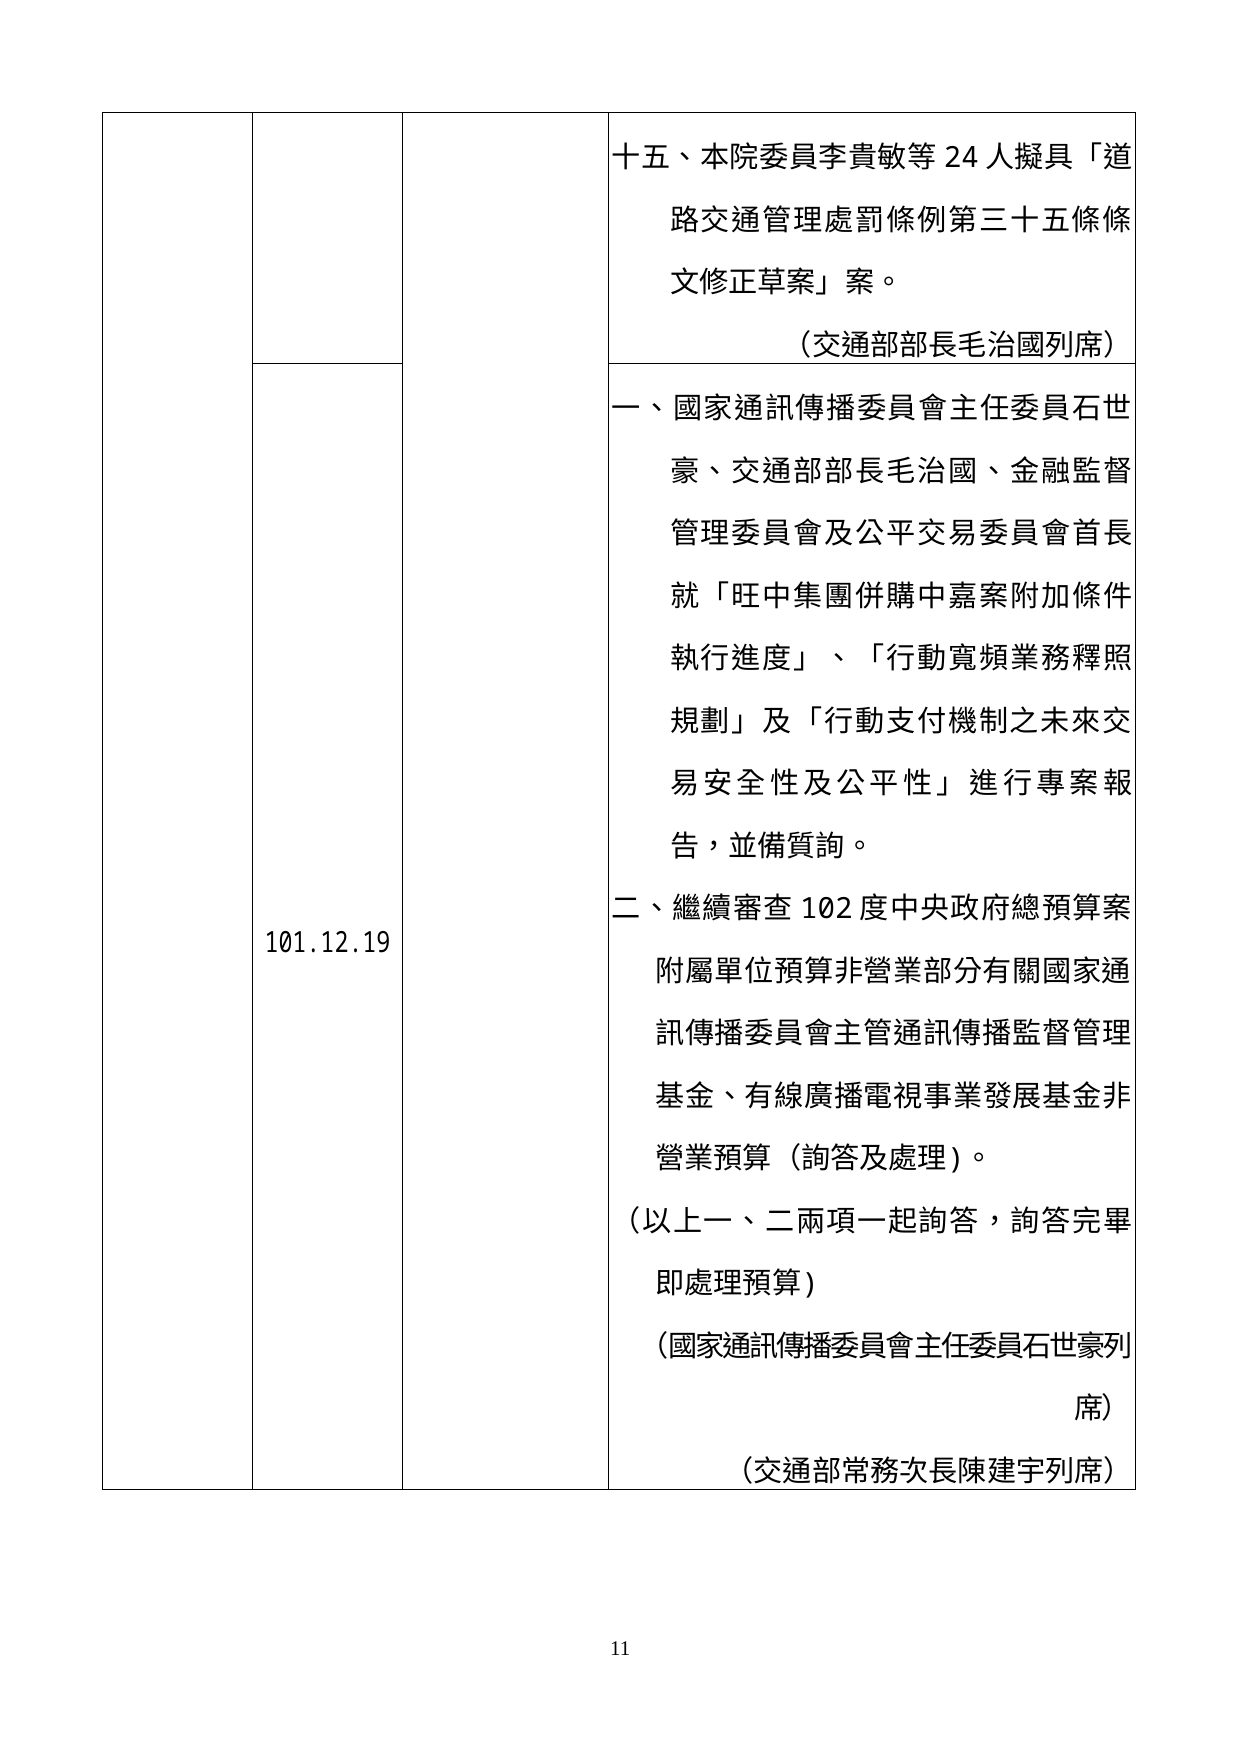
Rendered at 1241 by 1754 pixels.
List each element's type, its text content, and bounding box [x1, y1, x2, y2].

table_cell [103, 113, 252, 1489]
table_cell 一、國家通訊傳播委員會主任委員石世豪、交通部部長毛治國、金融監督管理委員會及公平交易委員會首長就「旺中集團併購中嘉案附加條件執行進度」、「行動寬頻業務釋照規劃」及「行動支付機制之未來交易安全性及公平性」進行專案報告，並備質詢。 二、繼續審查102度中央政府總預算案附屬單位預算非營業部分有關國家通訊傳播委員會主管通訊傳播監督管理基金、有線廣播電視事業發展基金非營業預算（詢答及處理)。 （以上一、二兩項一起詢答，詢答完畢即處理預算) （國家通訊傳播委員會主任委員石世豪列席） （交通部常務次長陳建宇列席） [609, 364, 1135, 1489]
table_cell 十五、本院委員李貴敏等24人擬具「道路交通管理處罰條例第三十五條條文修正草案」案。 （交通部部長毛治國列席） [609, 113, 1135, 363]
table_cell 101.12.19 [253, 364, 402, 1489]
table_cell [253, 113, 402, 363]
table_cell [403, 113, 608, 1489]
